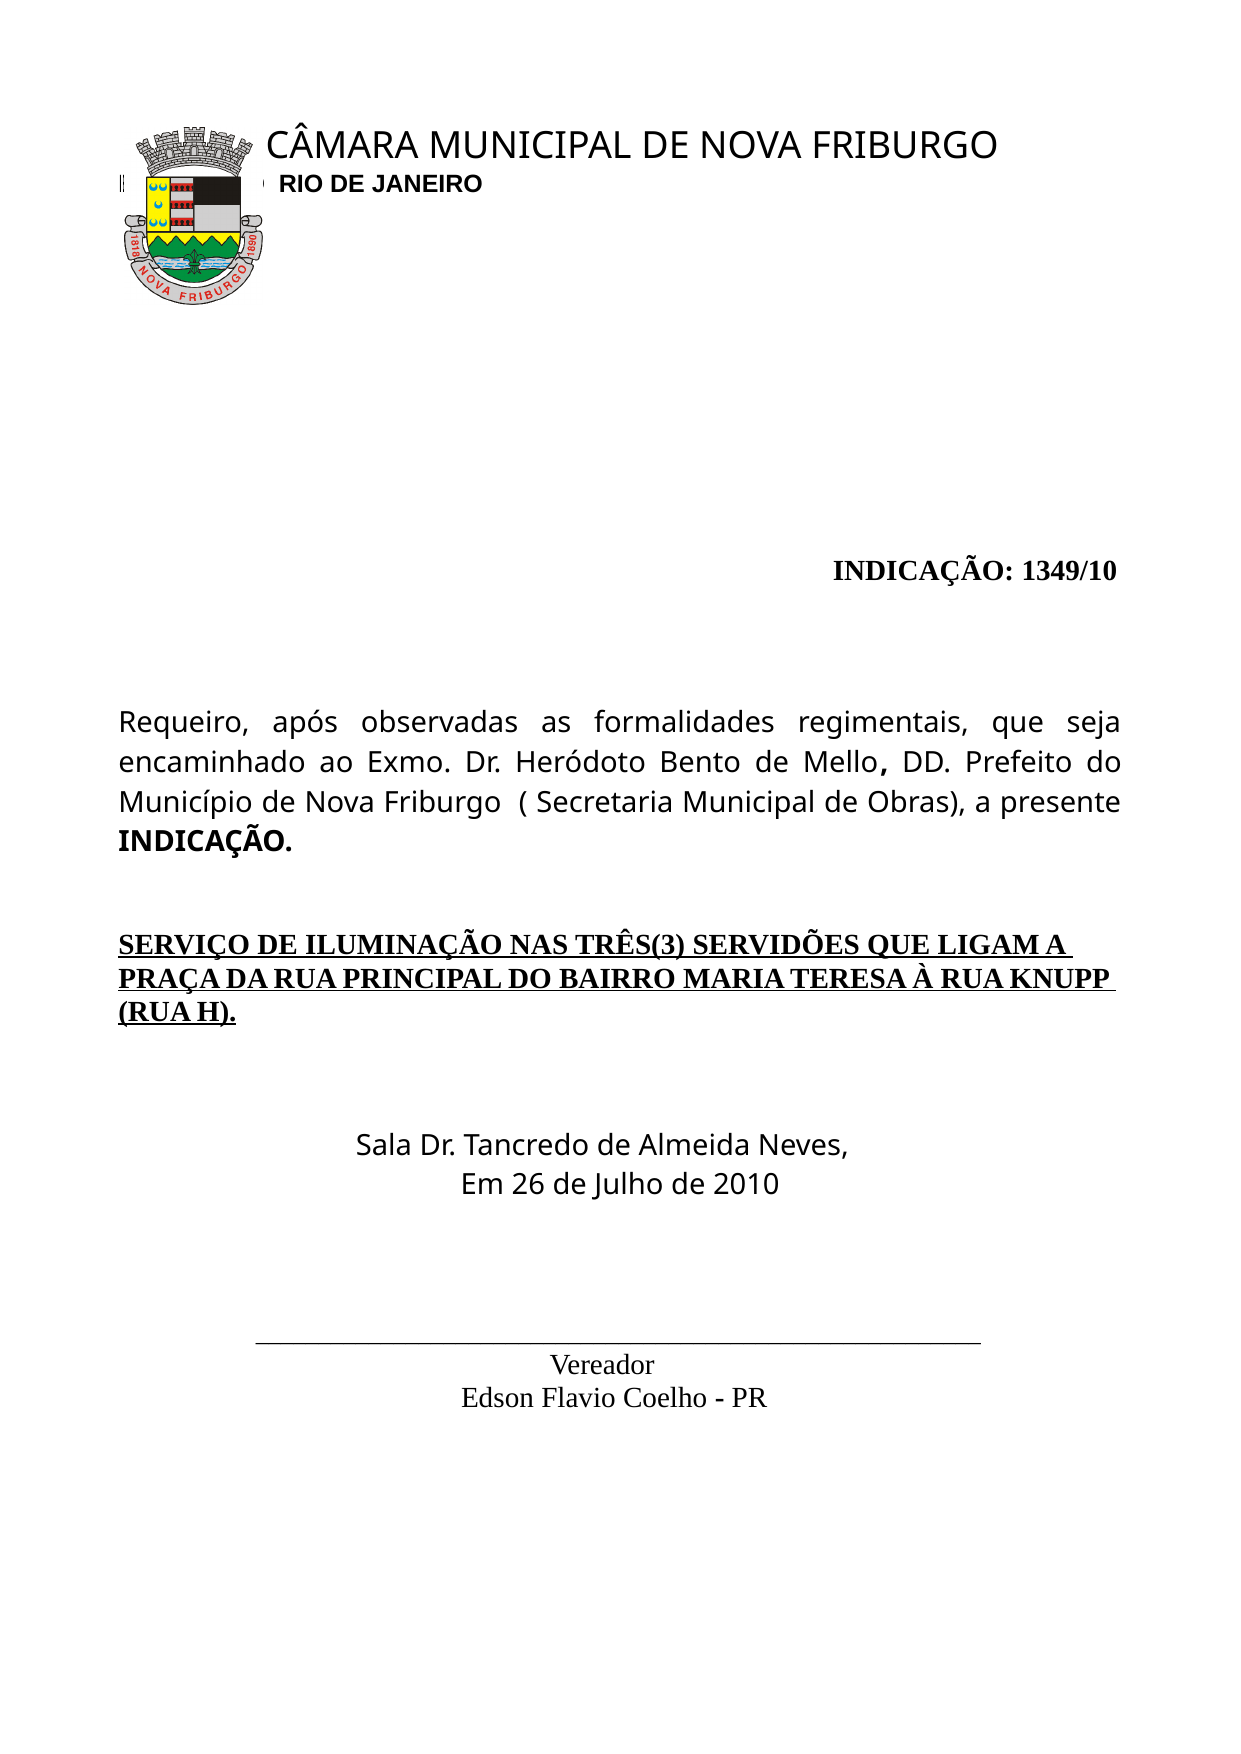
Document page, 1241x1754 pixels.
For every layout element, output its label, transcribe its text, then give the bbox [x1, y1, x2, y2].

text Edson Flavio Coelho - PR [118, 1380, 1122, 1414]
text INDICAÇÃO: 1349/10 [118, 553, 1122, 586]
text ESTADO DO RIO DE JANEIRO [267, 169, 1122, 198]
text Vereador [118, 1347, 1122, 1380]
text Sala Dr. Tancredo de Almeida Neves, [118, 1124, 1122, 1163]
text Em 26 de Julho de 2010 [118, 1163, 1122, 1203]
text Requeiro, após observadas as formalidades regimentais, que seja encaminhado ao Exmo. Dr. Heródoto Bento de Mello, DD. Prefeito do Município de Nova Friburgo ( Secretaria Municipal de Obras), a presente INDICAÇÃO. [118, 701, 1122, 860]
text SERVIÇO DE ILUMINAÇÃO NAS TRÊS(3) SERVIDÕES QUE LIGAM A PRAÇA DA RUA PRINCIPAL DO BAIRRO MARIA TERESA À RUA KNUPP (RUA H). [118, 927, 1122, 1028]
text __________________________________________________________ [118, 1318, 1122, 1347]
text CÂMARA MUNICIPAL DE NOVA FRIBURGO [118, 118, 1122, 309]
